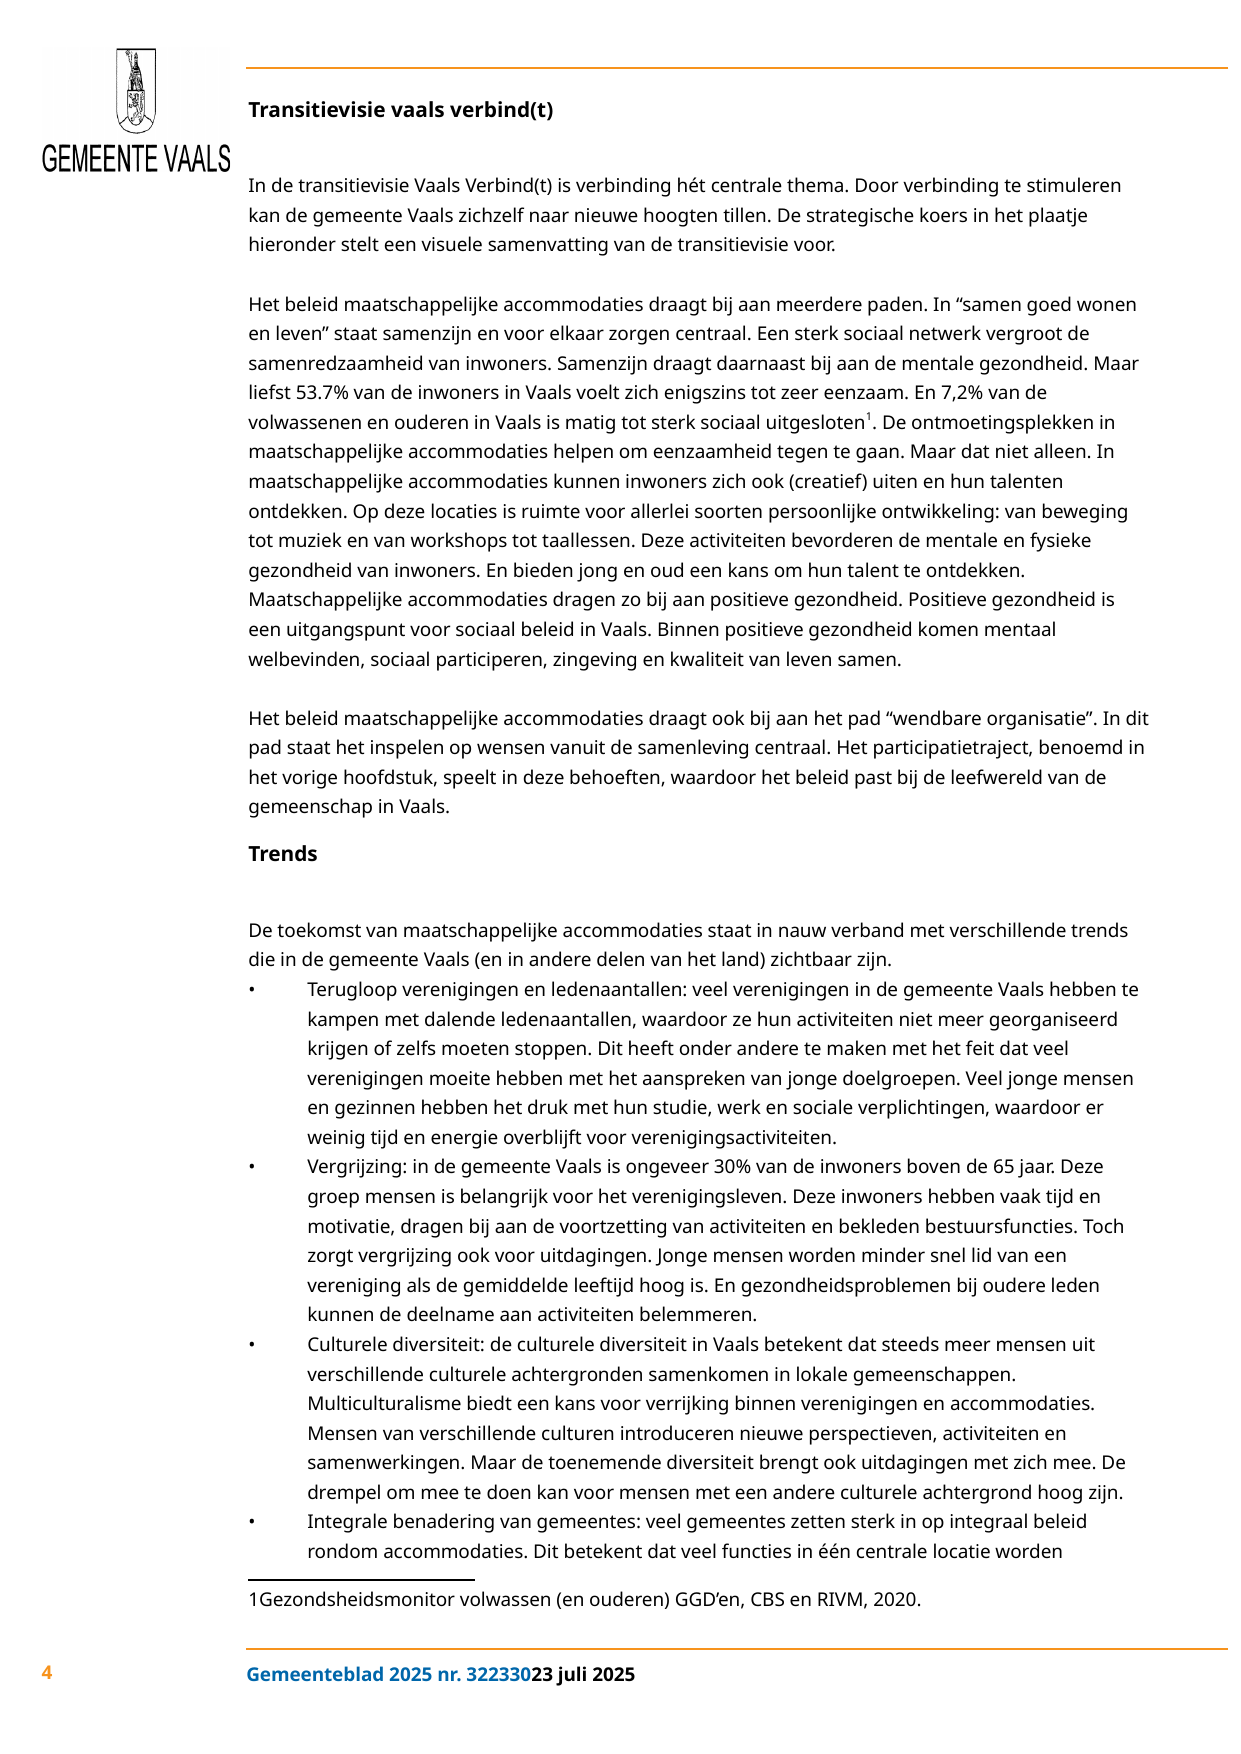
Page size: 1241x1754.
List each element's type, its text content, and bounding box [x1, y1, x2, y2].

list Culturele diversiteit: de culturele diversiteit in Vaals betekent dat steeds meer mensen uit verschillende culturele achtergronden samenkomen in lokale gemeenschappen. Multiculturalisme biedt een kans voor verrijking binnen verenigingen en accommodaties. Mensen van verschillende culturen introduceren nieuwe perspectieven, activiteiten en samenwerkingen. Maar de toenemende diversiteit brengt ook uitdagingen met zich mee. De drempel om mee te doen kan voor mensen met een andere culturele achtergrond hoog zijn. [248, 1331, 1152, 1505]
list Terugloop verenigingen en ledenaantallen: veel verenigingen in de gemeente Vaals hebben te kampen met dalende ledenaantallen, waardoor ze hun activiteiten niet meer georganiseerd krijgen of zelfs moeten stoppen. Dit heeft onder andere te maken met het feit dat veel verenigingen moeite hebben met het aanspreken van jonge doelgroepen. Veel jonge mensen en gezinnen hebben het druk met hun studie, werk en sociale verplichtingen, waardoor er weinig tijd en energie overblijft voor verenigingsactiviteiten. [248, 976, 1152, 1150]
picture [41, 47, 231, 172]
text Gezondsheidsmonitor volwassen (en ouderen) GGD’en, CBS en RIVM, 2020. [248, 1586, 1152, 1612]
text Het beleid maatschappelijke accommodaties draagt ook bij aan het pad “wendbare organisatie”. In dit pad staat het inspelen op wensen vanuit de samenleving centraal. Het participatietraject, benoemd in het vorige hoofdstuk, speelt in deze behoeften, waardoor het beleid past bij de leefwereld van de gemeenschap in Vaals. [248, 705, 1152, 819]
text Transitievisie vaals verbind(t) [248, 95, 1152, 123]
list Integrale benadering van gemeentes: veel gemeentes zetten sterk in op integraal beleid rondom accommodaties. Dit betekent dat veel functies in één centrale locatie worden [248, 1509, 1152, 1564]
text Het beleid maatschappelijke accommodaties draagt bij aan meerdere paden. In “samen goed wonen en leven” staat samenzijn en voor elkaar zorgen centraal. Een sterk sociaal netwerk vergroot de samenredzaamheid van inwoners. Samenzijn draagt daarnaast bij aan de mentale gezondheid. Maar liefst 53.7% van de inwoners in Vaals voelt zich enigszins tot zeer eenzaam. En 7,2% van de volwassenen en ouderen in Vaals is matig tot sterk sociaal uitgesloten. De ontmoetingsplekken in maatschappelijke accommodaties helpen om eenzaamheid tegen te gaan. Maar dat niet alleen. In maatschappelijke accommodaties kunnen inwoners zich ook (creatief) uiten en hun talenten ontdekken. Op deze locaties is ruimte voor allerlei soorten persoonlijke ontwikkeling: van beweging tot muziek en van workshops tot taallessen. Deze activiteiten bevorderen de mentale en fysieke gezondheid van inwoners. En bieden jong en oud een kans om hun talent te ontdekken. Maatschappelijke accommodaties dragen zo bij aan positieve gezondheid. Positieve gezondheid is een uitgangspunt voor sociaal beleid in Vaals. Binnen positieve gezondheid komen mentaal welbevinden, sociaal participeren, zingeving en kwaliteit van leven samen. [248, 291, 1152, 672]
text De toekomst van maatschappelijke accommodaties staat in nauw verband met verschillende trends die in de gemeente Vaals (en in andere delen van het land) zichtbaar zijn. [248, 917, 1152, 972]
list Vergrijzing: in de gemeente Vaals is ongeveer 30% van de inwoners boven de 65 jaar. Deze groep mensen is belangrijk voor het verenigingsleven. Deze inwoners hebben vaak tijd en motivatie, dragen bij aan de voortzetting van activiteiten en bekleden bestuursfuncties. Toch zorgt vergrijzing ook voor uitdagingen. Jonge mensen worden minder snel lid van een vereniging als de gemiddelde leeftijd hoog is. En gezondheidsproblemen bij oudere leden kunnen de deelname aan activiteiten belemmeren. [248, 1154, 1152, 1327]
text Trends [248, 839, 1152, 868]
text In de transitievisie Vaals Verbind(t) is verbinding hét centrale thema. Door verbinding te stimuleren kan de gemeente Vaals zichzelf naar nieuwe hoogten tillen. De strategische koers in het plaatje hieronder stelt een visuele samenvatting van de transitievisie voor. [248, 172, 1152, 257]
